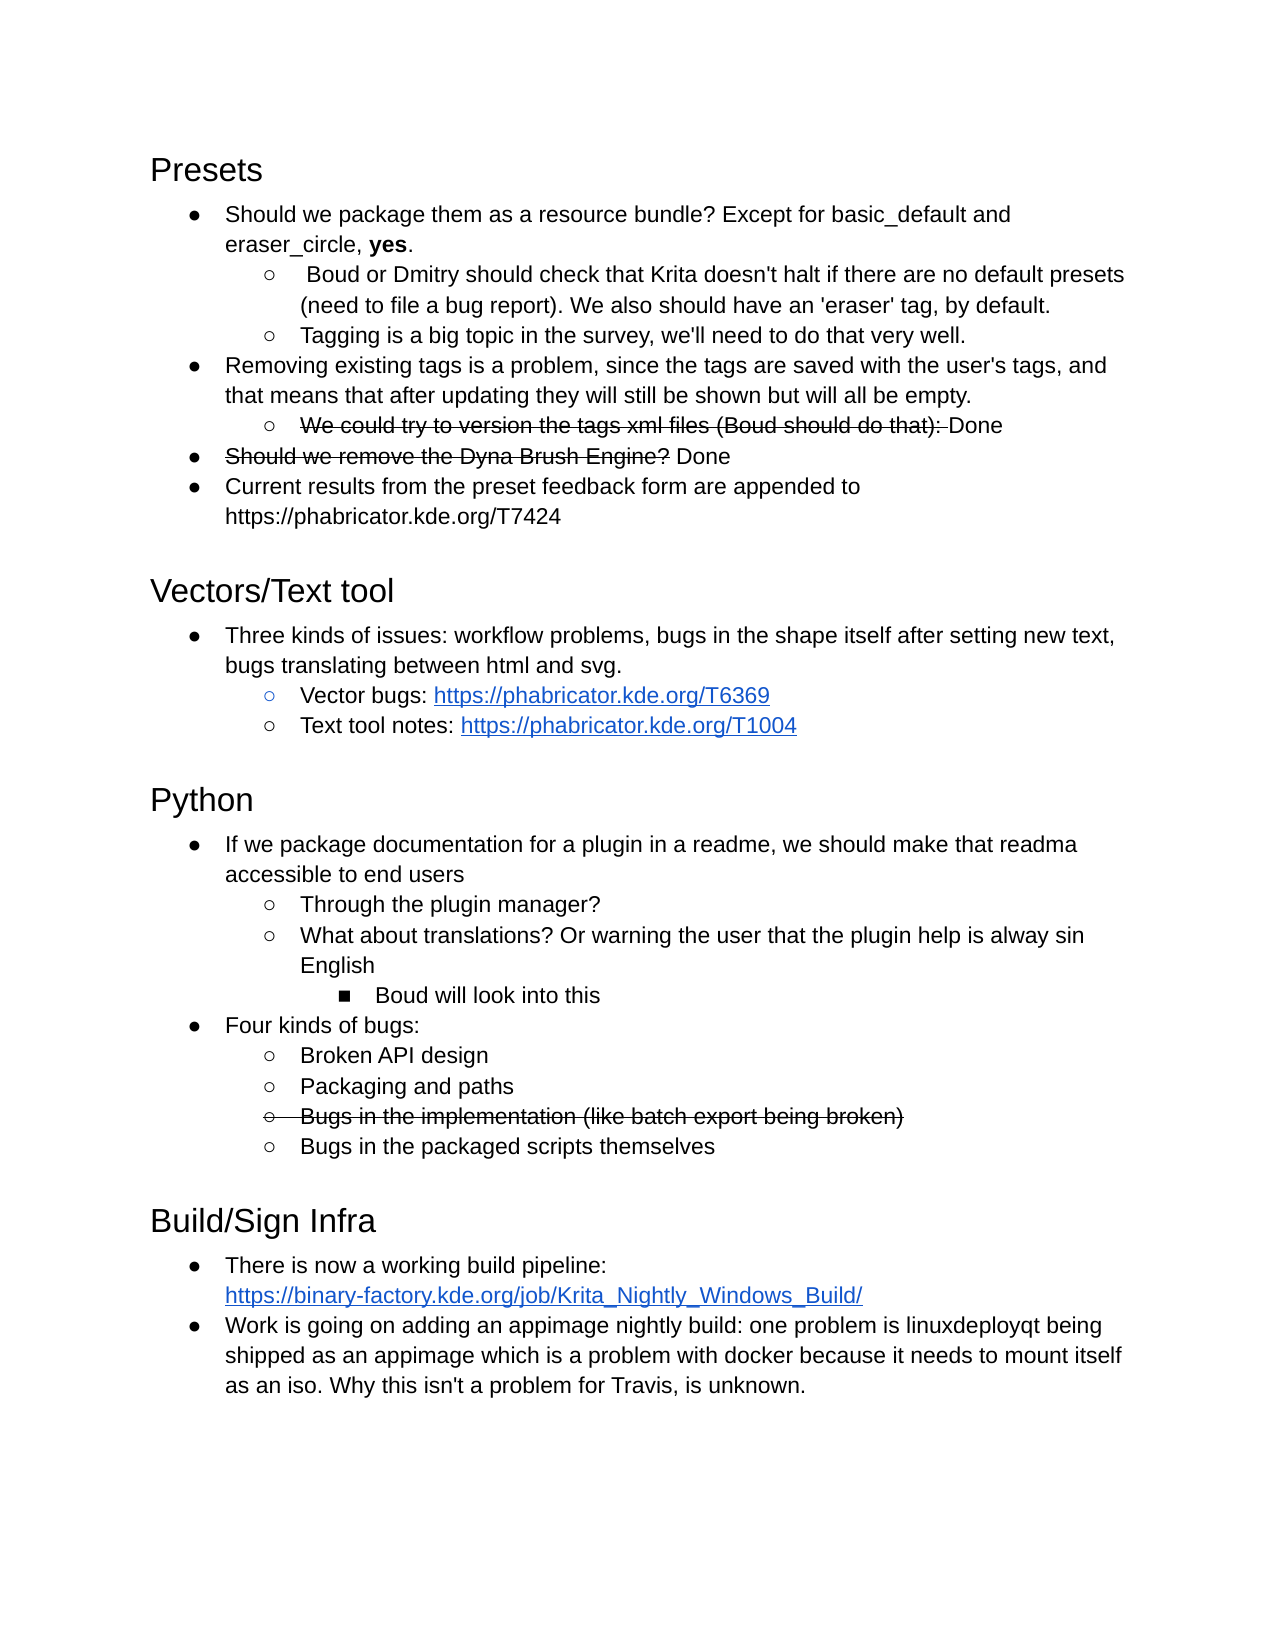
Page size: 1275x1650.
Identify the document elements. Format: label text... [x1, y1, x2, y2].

list Boud will look into this [337, 982, 1125, 1008]
list Removing existing tags is a problem, since the tags are saved with the user's tags, and that means that after updating they will still be shown but will all be empty. [187, 352, 1125, 408]
list Should we remove the Dyna Brush Engine? Done [187, 443, 1125, 469]
list Packaging and paths [262, 1073, 1125, 1099]
list Broken API design [262, 1042, 1125, 1069]
list Tagging is a big topic in the survey, we'll need to do that very well. [262, 322, 1125, 348]
list Text tool notes: https://phabricator.kde.org/T1004 [262, 712, 1125, 739]
list Through the plugin manager? [262, 891, 1125, 918]
list Bugs in the implementation (like batch export being broken) [262, 1103, 1125, 1129]
subtitle Vectors/Text tool [150, 571, 1125, 609]
list Should we package them as a resource bundle? Except for basic_default and eraser_circle, yes. [187, 201, 1125, 257]
list What about translations? Or warning the user that the plugin help is alway sin English [262, 922, 1125, 978]
subtitle Build/Sign Infra [150, 1201, 1125, 1239]
list There is now a working build pipeline: https://binary-factory.kde.org/job/Krita_Nightly_Windows_Build/ [187, 1252, 1125, 1308]
list Vector bugs: https://phabricator.kde.org/T6369 [262, 682, 1125, 708]
subtitle Python [150, 780, 1125, 818]
subtitle Presets [150, 150, 1125, 188]
list Current results from the preset feedback form are appended to https://phabricator.kde.org/T7424 [187, 473, 1125, 529]
list If we package documentation for a plugin in a readme, we should make that readma accessible to end users [187, 831, 1125, 887]
list Four kinds of bugs: [187, 1012, 1125, 1038]
list Boud or Dmitry should check that Krita doesn't halt if there are no default presets (need to file a bug report). We also should have an 'eraser' tag, by default. [262, 261, 1125, 318]
list We could try to version the tags xml files (Boud should do that): Done [262, 412, 1125, 439]
list Three kinds of issues: workflow problems, bugs in the shape itself after setting new text, bugs translating between html and svg. [187, 622, 1125, 678]
list Bugs in the packaged scripts themselves [262, 1133, 1125, 1159]
list Work is going on adding an appimage nightly build: one problem is linuxdeployqt being shipped as an appimage which is a problem with docker because it needs to mount itself as an iso. Why this isn't a problem for Travis, is unknown. [187, 1312, 1125, 1399]
